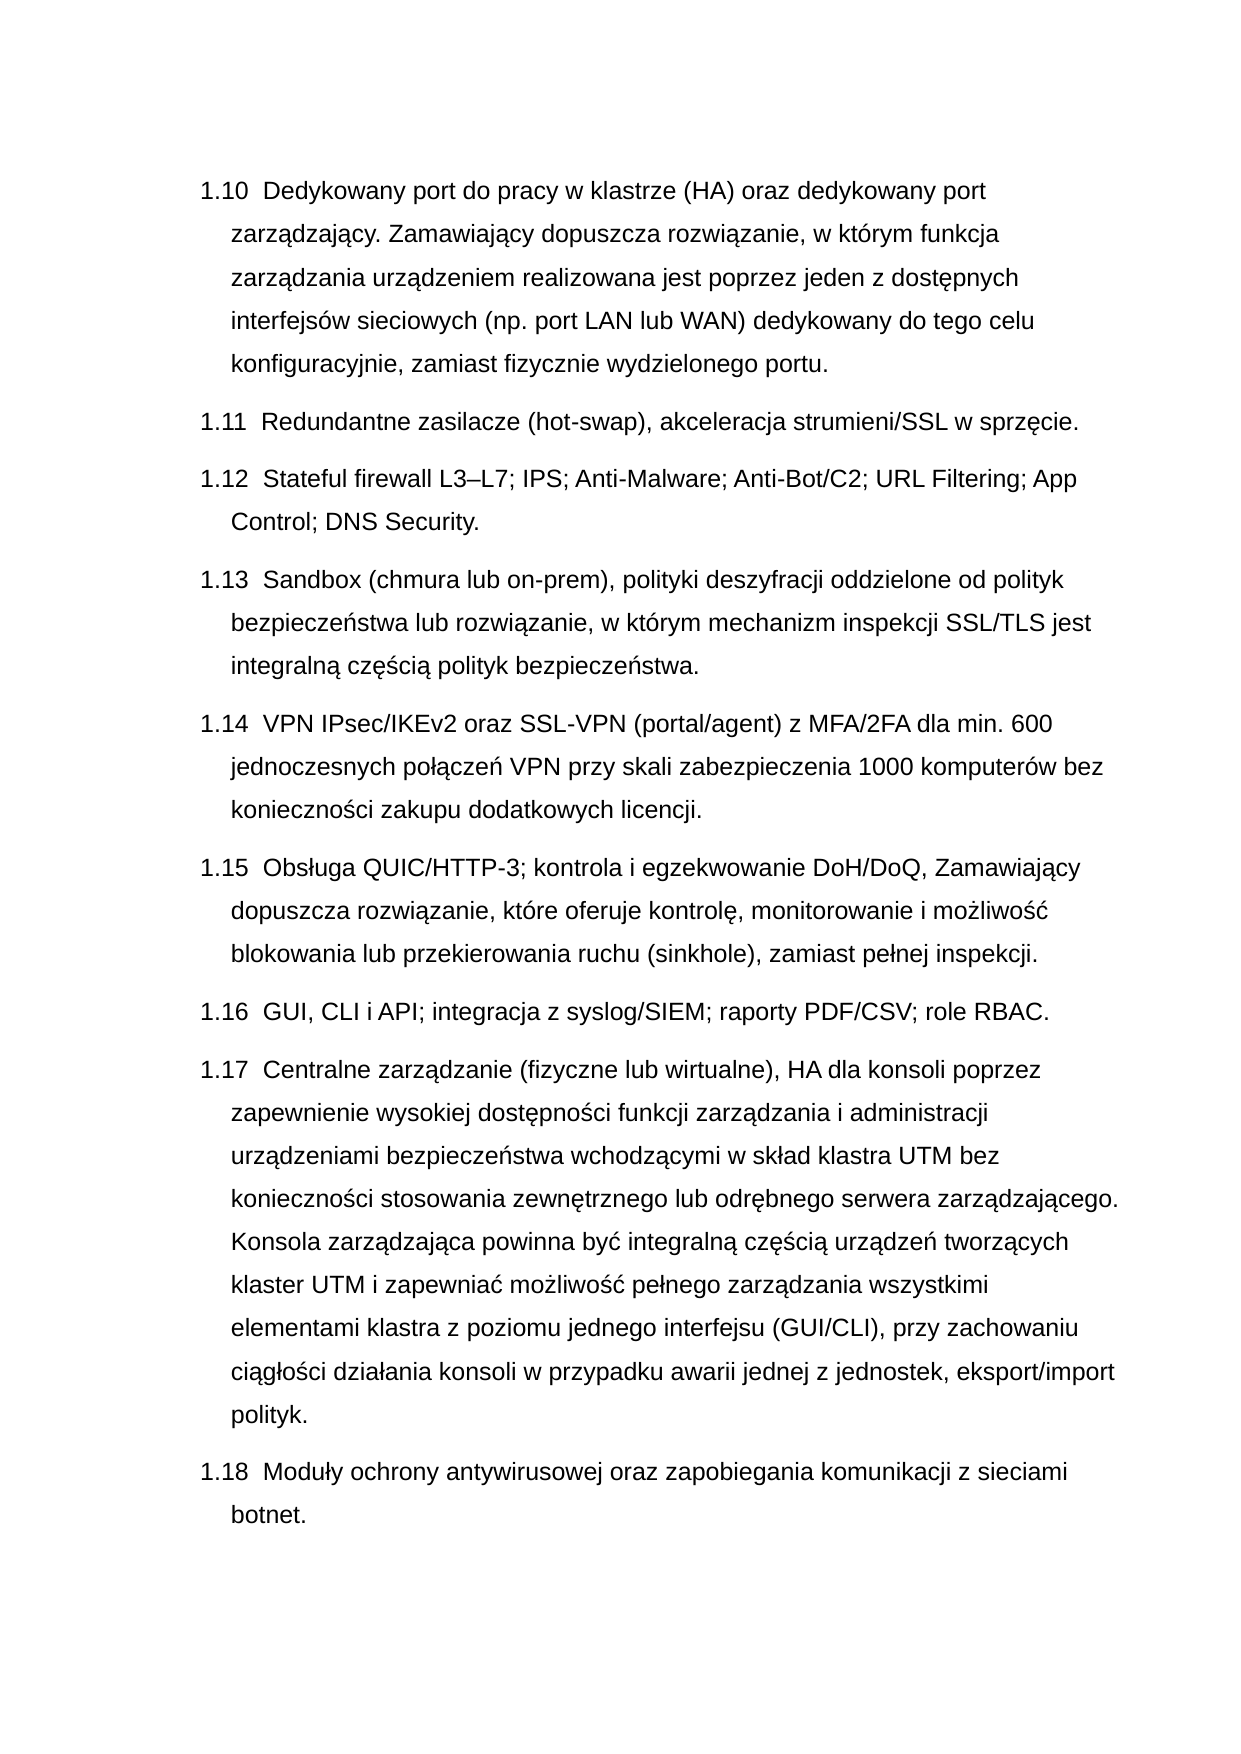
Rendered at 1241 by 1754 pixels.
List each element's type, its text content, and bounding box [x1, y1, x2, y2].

list Moduły ochrony antywirusowej oraz zapobiegania komunikacji z sieciami botnet. [193, 1457, 1122, 1529]
list Centralne zarządzanie (fizyczne lub wirtualne), HA dla konsoli poprzez zapewnienie wysokiej dostępności funkcji zarządzania i administracji urządzeniami bezpieczeństwa wchodzącymi w skład klastra UTM bez konieczności stosowania zewnętrznego lub odrębnego serwera zarządzającego. Konsola zarządzająca powinna być integralną częścią urządzeń tworzących klaster UTM i zapewniać możliwość pełnego zarządzania wszystkimi elementami klastra z poziomu jednego interfejsu (GUI/CLI), przy zachowaniu ciągłości działania konsoli w przypadku awarii jednej z jednostek, eksport/import polityk. [193, 1055, 1122, 1428]
list VPN IPsec/IKEv2 oraz SSL‑VPN (portal/agent) z MFA/2FA dla min. 600 jednoczesnych połączeń VPN przy skali zabezpieczenia 1000 komputerów bez konieczności zakupu dodatkowych licencji. [193, 709, 1122, 824]
list Dedykowany port do pracy w klastrze (HA) oraz dedykowany port zarządzający. Zamawiający dopuszcza rozwiązanie, w którym funkcja zarządzania urządzeniem realizowana jest poprzez jeden z dostępnych interfejsów sieciowych (np. port LAN lub WAN) dedykowany do tego celu konfiguracyjnie, zamiast fizycznie wydzielonego portu. [193, 176, 1122, 378]
list GUI, CLI i API; integracja z syslog/SIEM; raporty PDF/CSV; role RBAC. [193, 997, 1122, 1026]
list Obsługa QUIC/HTTP‑3; kontrola i egzekwowanie DoH/DoQ, Zamawiający dopuszcza rozwiązanie, które oferuje kontrolę, monitorowanie i możliwość blokowania lub przekierowania ruchu (sinkhole), zamiast pełnej inspekcji. [193, 853, 1122, 968]
list Sandbox (chmura lub on‑prem), polityki deszyfracji oddzielone od polityk bezpieczeństwa lub rozwiązanie, w którym mechanizm inspekcji SSL/TLS jest integralną częścią polityk bezpieczeństwa. [193, 565, 1122, 680]
list Stateful firewall L3–L7; IPS; Anti‑Malware; Anti‑Bot/C2; URL Filtering; App Control; DNS Security. [193, 464, 1122, 536]
list Redundantne zasilacze (hot‑swap), akceleracja strumieni/SSL w sprzęcie. [193, 407, 1122, 435]
